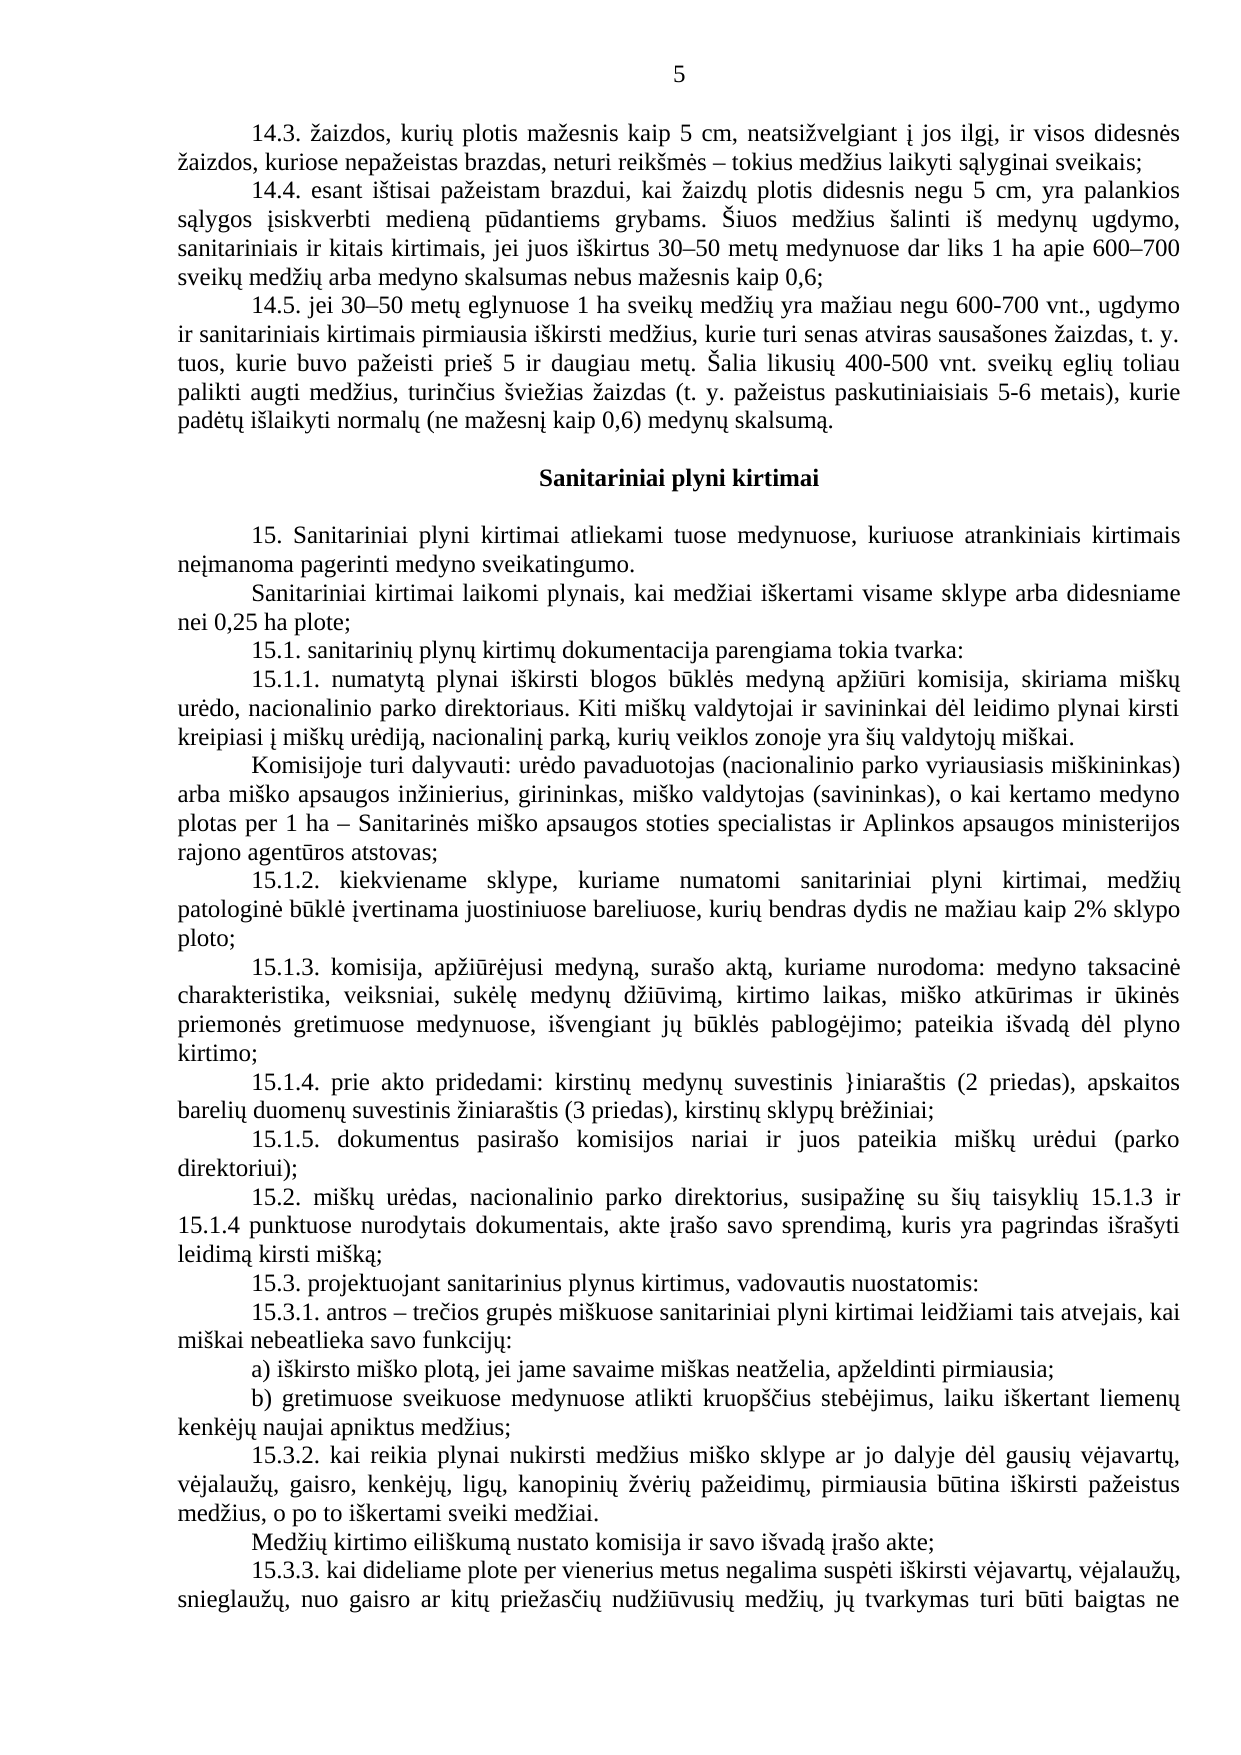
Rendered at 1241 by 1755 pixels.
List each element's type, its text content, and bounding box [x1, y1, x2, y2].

text 15.3.3. kai dideliame plote per vienerius metus negalima suspėti iškirsti vėjavartų, vėjalaužų, snieglaužų, nuo gaisro ar kitų priežasčių nudžiūvusių medžių, jų tvarkymas turi būti baigtas ne [177, 1556, 1181, 1613]
text 15.1. sanitarinių plynų kirtimų dokumentacija parengiama tokia tvarka: [177, 636, 1181, 664]
text Sanitariniai kirtimai laikomi plynais, kai medžiai iškertami visame sklype arba didesniame nei 0,25 ha plote; [177, 578, 1181, 636]
text b) gretimuose sveikuose medynuose atlikti kruopščius stebėjimus, laiku iškertant liemenų kenkėjų naujai apniktus medžius; [177, 1383, 1181, 1441]
text 15.1.4. prie akto pridedami: kirstinų medynų suvestinis }iniaraštis (2 priedas), apskaitos barelių duomenų suvestinis žiniaraštis (3 priedas), kirstinų sklypų brėžiniai; [177, 1067, 1181, 1124]
text 14.5. jei 30–50 metų eglynuose 1 ha sveikų medžių yra mažiau negu 600-700 vnt., ugdymo ir sanitariniais kirtimais pirmiausia iškirsti medžius, kurie turi senas atviras sausašones žaizdas, t. y. tuos, kurie buvo pažeisti prieš 5 ir daugiau metų. Šalia likusių 400-500 vnt. sveikų eglių toliau palikti augti medžius, turinčius šviežias žaizdas (t. y. pažeistus paskutiniaisiais 5-6 metais), kurie padėtų išlaikyti normalų (ne mažesnį kaip 0,6) medynų skalsumą. [177, 291, 1181, 434]
text 15.1.2. kiekviename sklype, kuriame numatomi sanitariniai plyni kirtimai, medžių patologinė būklė įvertinama juostiniuose bareliuose, kurių bendras dydis ne mažiau kaip 2% sklypo ploto; [177, 866, 1181, 952]
text 15.2. miškų urėdas, nacionalinio parko direktorius, susipažinę su šių taisyklių 15.1.3 ir 15.1.4 punktuose nurodytais dokumentais, akte įrašo savo sprendimą, kuris yra pagrindas išrašyti leidimą kirsti mišką; [177, 1182, 1181, 1268]
text Komisijoje turi dalyvauti: urėdo pavaduotojas (nacionalinio parko vyriausiasis miškininkas) arba miško apsaugos inžinierius, girininkas, miško valdytojas (savininkas), o kai kertamo medyno plotas per 1 ha – Sanitarinės miško apsaugos stoties specialistas ir Aplinkos apsaugos ministerijos rajono agentūros atstovas; [177, 751, 1181, 866]
text 14.4. esant ištisai pažeistam brazdui, kai žaizdų plotis didesnis negu 5 cm, yra palankios sąlygos įsiskverbti medieną pūdantiems grybams. Šiuos medžius šalinti iš medynų ugdymo, sanitariniais ir kitais kirtimais, jei juos iškirtus 30–50 metų medynuose dar liks 1 ha apie 600–700 sveikų medžių arba medyno skalsumas nebus mažesnis kaip 0,6; [177, 176, 1181, 291]
text a) iškirsto miško plotą, jei jame savaime miškas neatželia, apželdinti pirmiausia; [177, 1354, 1181, 1383]
text 15.1.1. numatytą plynai iškirsti blogos būklės medyną apžiūri komisija, skiriama miškų urėdo, nacionalinio parko direktoriaus. Kiti miškų valdytojai ir savininkai dėl leidimo plynai kirsti kreipiasi į miškų urėdiją, nacionalinį parką, kurių veiklos zonoje yra šių valdytojų miškai. [177, 664, 1181, 751]
text 15. Sanitariniai plyni kirtimai atliekami tuose medynuose, kuriuose atrankiniais kirtimais neįmanoma pagerinti medyno sveikatingumo. [177, 521, 1181, 578]
text 15.1.5. dokumentus pasirašo komisijos nariai ir juos pateikia miškų urėdui (parko direktoriui); [177, 1124, 1181, 1182]
text 14.3. žaizdos, kurių plotis mažesnis kaip 5 cm, neatsižvelgiant į jos ilgį, ir visos didesnės žaizdos, kuriose nepažeistas brazdas, neturi reikšmės – tokius medžius laikyti sąlyginai sveikais; [177, 118, 1181, 176]
text 15.3.2. kai reikia plynai nukirsti medžius miško sklype ar jo dalyje dėl gausių vėjavartų, vėjalaužų, gaisro, kenkėjų, ligų, kanopinių žvėrių pažeidimų, pirmiausia būtina iškirsti pažeistus medžius, o po to iškertami sveiki medžiai. [177, 1441, 1181, 1527]
text 15.1.3. komisija, apžiūrėjusi medyną, surašo aktą, kuriame nurodoma: medyno taksacinė charakteristika, veiksniai, sukėlę medynų džiūvimą, kirtimo laikas, miško atkūrimas ir ūkinės priemonės gretimuose medynuose, išvengiant jų būklės pablogėjimo; pateikia išvadą dėl plyno kirtimo; [177, 952, 1181, 1067]
text Medžių kirtimo eiliškumą nustato komisija ir savo išvadą įrašo akte; [177, 1527, 1181, 1556]
text 15.3. projektuojant sanitarinius plynus kirtimus, vadovautis nuostatomis: [177, 1268, 1181, 1297]
text Sanitariniai plyni kirtimai [177, 463, 1181, 492]
text 15.3.1. antros – trečios grupės miškuose sanitariniai plyni kirtimai leidžiami tais atvejais, kai miškai nebeatlieka savo funkcijų: [177, 1297, 1181, 1354]
